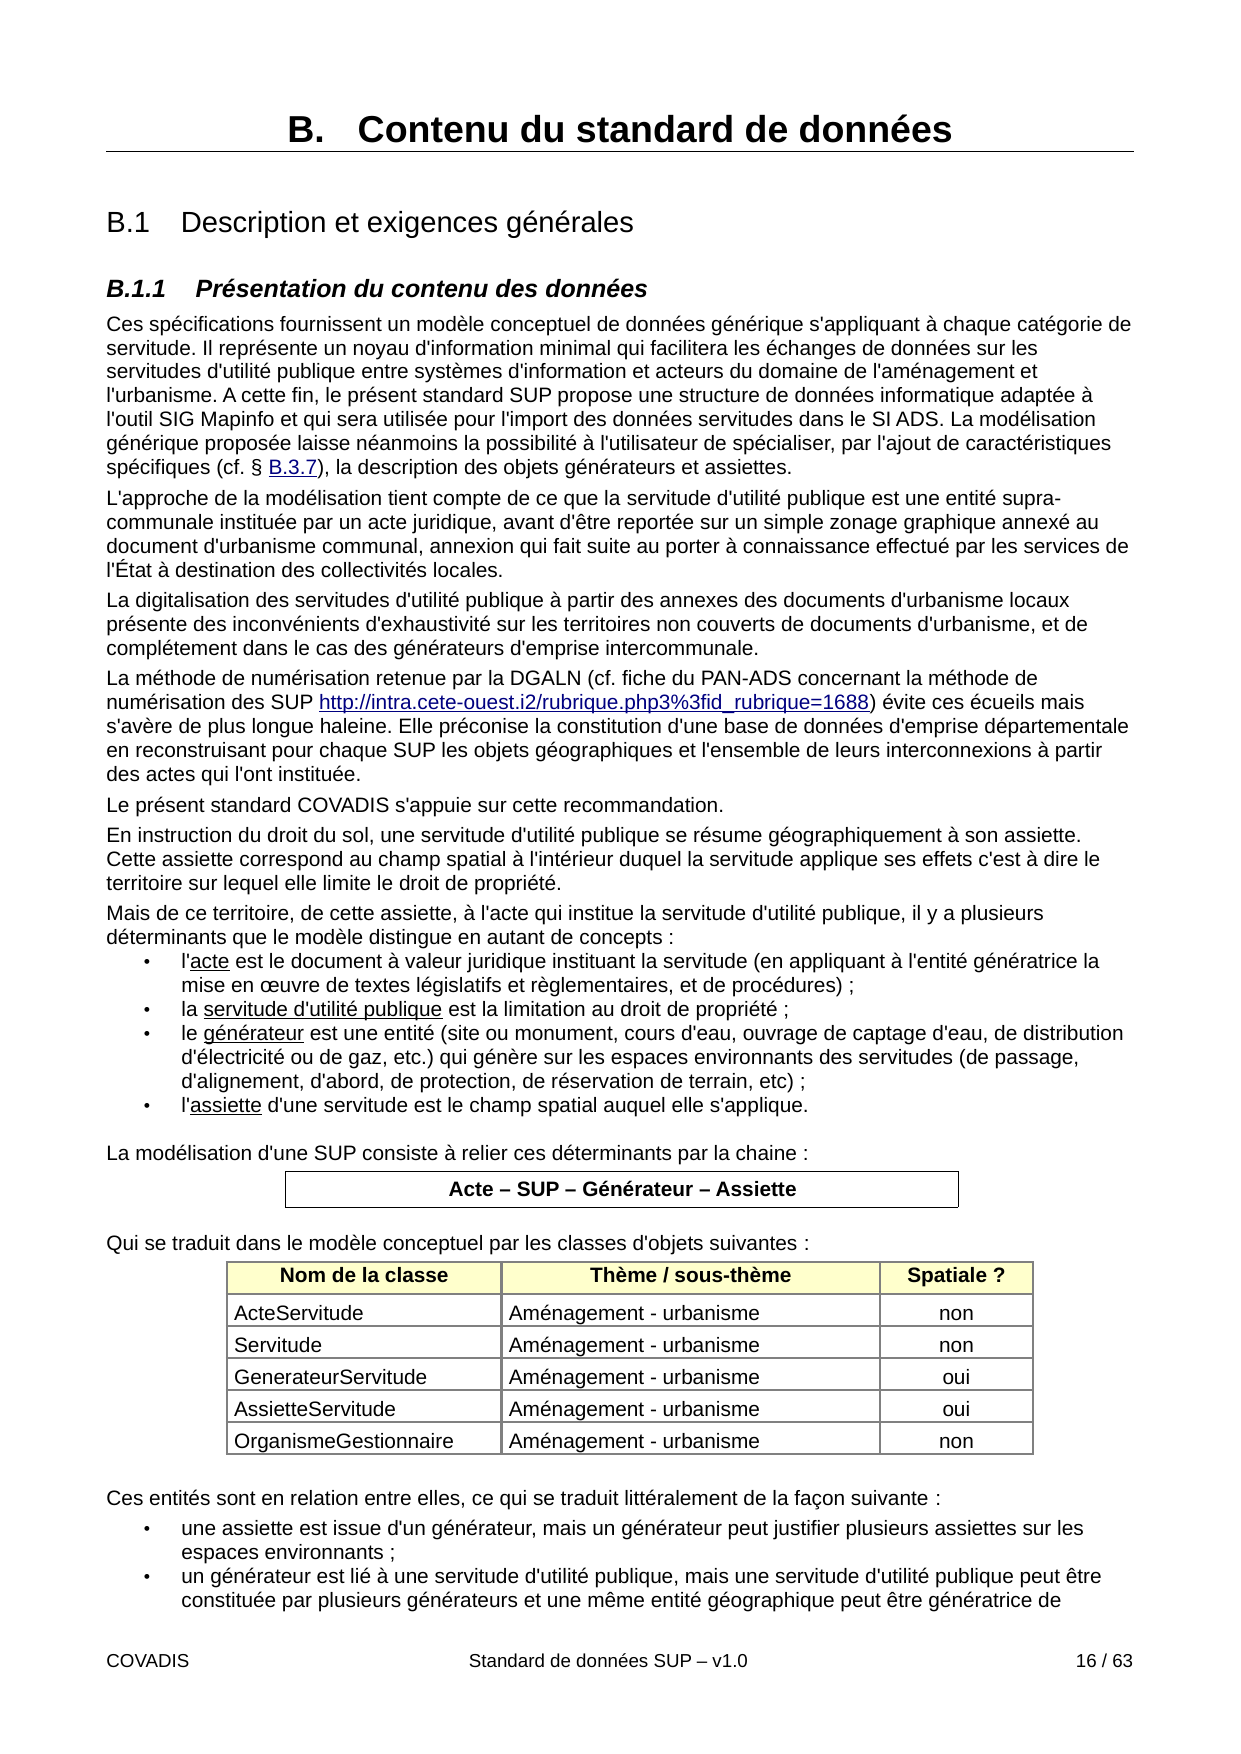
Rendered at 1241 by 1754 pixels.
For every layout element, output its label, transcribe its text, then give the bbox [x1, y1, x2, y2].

text Qui se traduit dans le modèle conceptuel par les classes d'objets suivantes : [106, 1231, 1134, 1255]
table_cell OrganismeGestionnaire [228, 1423, 500, 1453]
text La méthode de numérisation retenue par la DGALN (cf. fiche du PAN-ADS concernant la méthode de numérisation des SUP http://intra.cete-ouest.i2/rubrique.php3%3fid_rubrique=1688) évite ces écueils mais s'avère de plus longue haleine. Elle préconise la constitution d'une base de données d'emprise départementale en reconstruisant pour chaque SUP les objets géographiques et l'ensemble de leurs interconnexions à partir des actes qui l'ont instituée. [106, 666, 1134, 786]
table_header Spatiale ? [881, 1263, 1032, 1293]
table_cell non [881, 1327, 1032, 1357]
table_cell non [881, 1295, 1032, 1325]
table_cell ActeServitude [228, 1295, 500, 1325]
table_header Acte – SUP – Générateur – Assiette [286, 1172, 958, 1207]
text Mais de ce territoire, de cette assiette, à l'acte qui institue la servitude d'utilité publique, il y a plusieurs déterminants que le modèle distingue en autant de concepts : [106, 901, 1134, 949]
table_cell Aménagement - urbanisme [503, 1327, 879, 1357]
table_cell Aménagement - urbanisme [503, 1359, 879, 1389]
text L'approche de la modélisation tient compte de ce que la servitude d'utilité publique est une entité supra-communale instituée par un acte juridique, avant d'être reportée sur un simple zonage graphique annexé au document d'urbanisme communal, annexion qui fait suite au porter à connaissance effectué par les services de l'État à destination des collectivités locales. [106, 486, 1134, 581]
text La modélisation d'une SUP consiste à relier ces déterminants par la chaine : [106, 1141, 1134, 1165]
table_cell Servitude [228, 1327, 500, 1357]
list une assiette est issue d'un générateur, mais un générateur peut justifier plusieurs assiettes sur les espaces environnants ; [144, 1516, 1134, 1564]
title Contenu du standard de données [106, 107, 1134, 151]
table_cell oui [881, 1391, 1032, 1421]
list le générateur est une entité (site ou monument, cours d'eau, ouvrage de captage d'eau, de distribution d'électricité ou de gaz, etc.) qui génère sur les espaces environnants des servitudes (de passage, d'alignement, d'abord, de protection, de réservation de terrain, etc) ; [144, 1021, 1134, 1093]
list la servitude d'utilité publique est la limitation au droit de propriété ; [144, 997, 1134, 1021]
list l'assiette d'une servitude est le champ spatial auquel elle s'applique. [144, 1093, 1134, 1117]
table_cell non [881, 1423, 1032, 1453]
table_cell Aménagement - urbanisme [503, 1391, 879, 1421]
subtitle Présentation du contenu des données [106, 274, 1134, 302]
table_cell GenerateurServitude [228, 1359, 500, 1389]
table_cell oui [881, 1359, 1032, 1389]
list l'acte est le document à valeur juridique instituant la servitude (en appliquant à l'entité génératrice la mise en œuvre de textes législatifs et règlementaires, et de procédures) ; [144, 949, 1134, 997]
table_cell AssietteServitude [228, 1391, 500, 1421]
table_cell Aménagement - urbanisme [503, 1423, 879, 1453]
text Le présent standard COVADIS s'appuie sur cette recommandation. [106, 792, 1134, 816]
subtitle Description et exigences générales [106, 205, 1134, 238]
table_header Thème / sous-thème [503, 1263, 879, 1293]
text En instruction du droit du sol, une servitude d'utilité publique se résume géographiquement à son assiette. Cette assiette correspond au champ spatial à l'intérieur duquel la servitude applique ses effets c'est à dire le territoire sur lequel elle limite le droit de propriété. [106, 823, 1134, 895]
text Ces entités sont en relation entre elles, ce qui se traduit littéralement de la façon suivante : [106, 1486, 1134, 1509]
table_cell Aménagement - urbanisme [503, 1295, 879, 1325]
text Ces spécifications fournissent un modèle conceptuel de données générique s'appliquant à chaque catégorie de servitude. Il représente un noyau d'information minimal qui facilitera les échanges de données sur les servitudes d'utilité publique entre systèmes d'information et acteurs du domaine de l'aménagement et l'urbanisme. A cette fin, le présent standard SUP propose une structure de données informatique adaptée à l'outil SIG Mapinfo et qui sera utilisée pour l'import des données servitudes dans le SI ADS. La modélisation générique proposée laisse néanmoins la possibilité à l'utilisateur de spécialiser, par l'ajout de caractéristiques spécifiques (cf. § B.3.7), la description des objets générateurs et assiettes. [106, 311, 1134, 479]
table_header Nom de la classe [228, 1263, 500, 1293]
text La digitalisation des servitudes d'utilité publique à partir des annexes des documents d'urbanisme locaux présente des inconvénients d'exhaustivité sur les territoires non couverts de documents d'urbanisme, et de complétement dans le cas des générateurs d'emprise intercommunale. [106, 588, 1134, 660]
list un générateur est lié à une servitude d'utilité publique, mais une servitude d'utilité publique peut être constituée par plusieurs générateurs et une même entité géographique peut être génératrice de [144, 1564, 1134, 1612]
